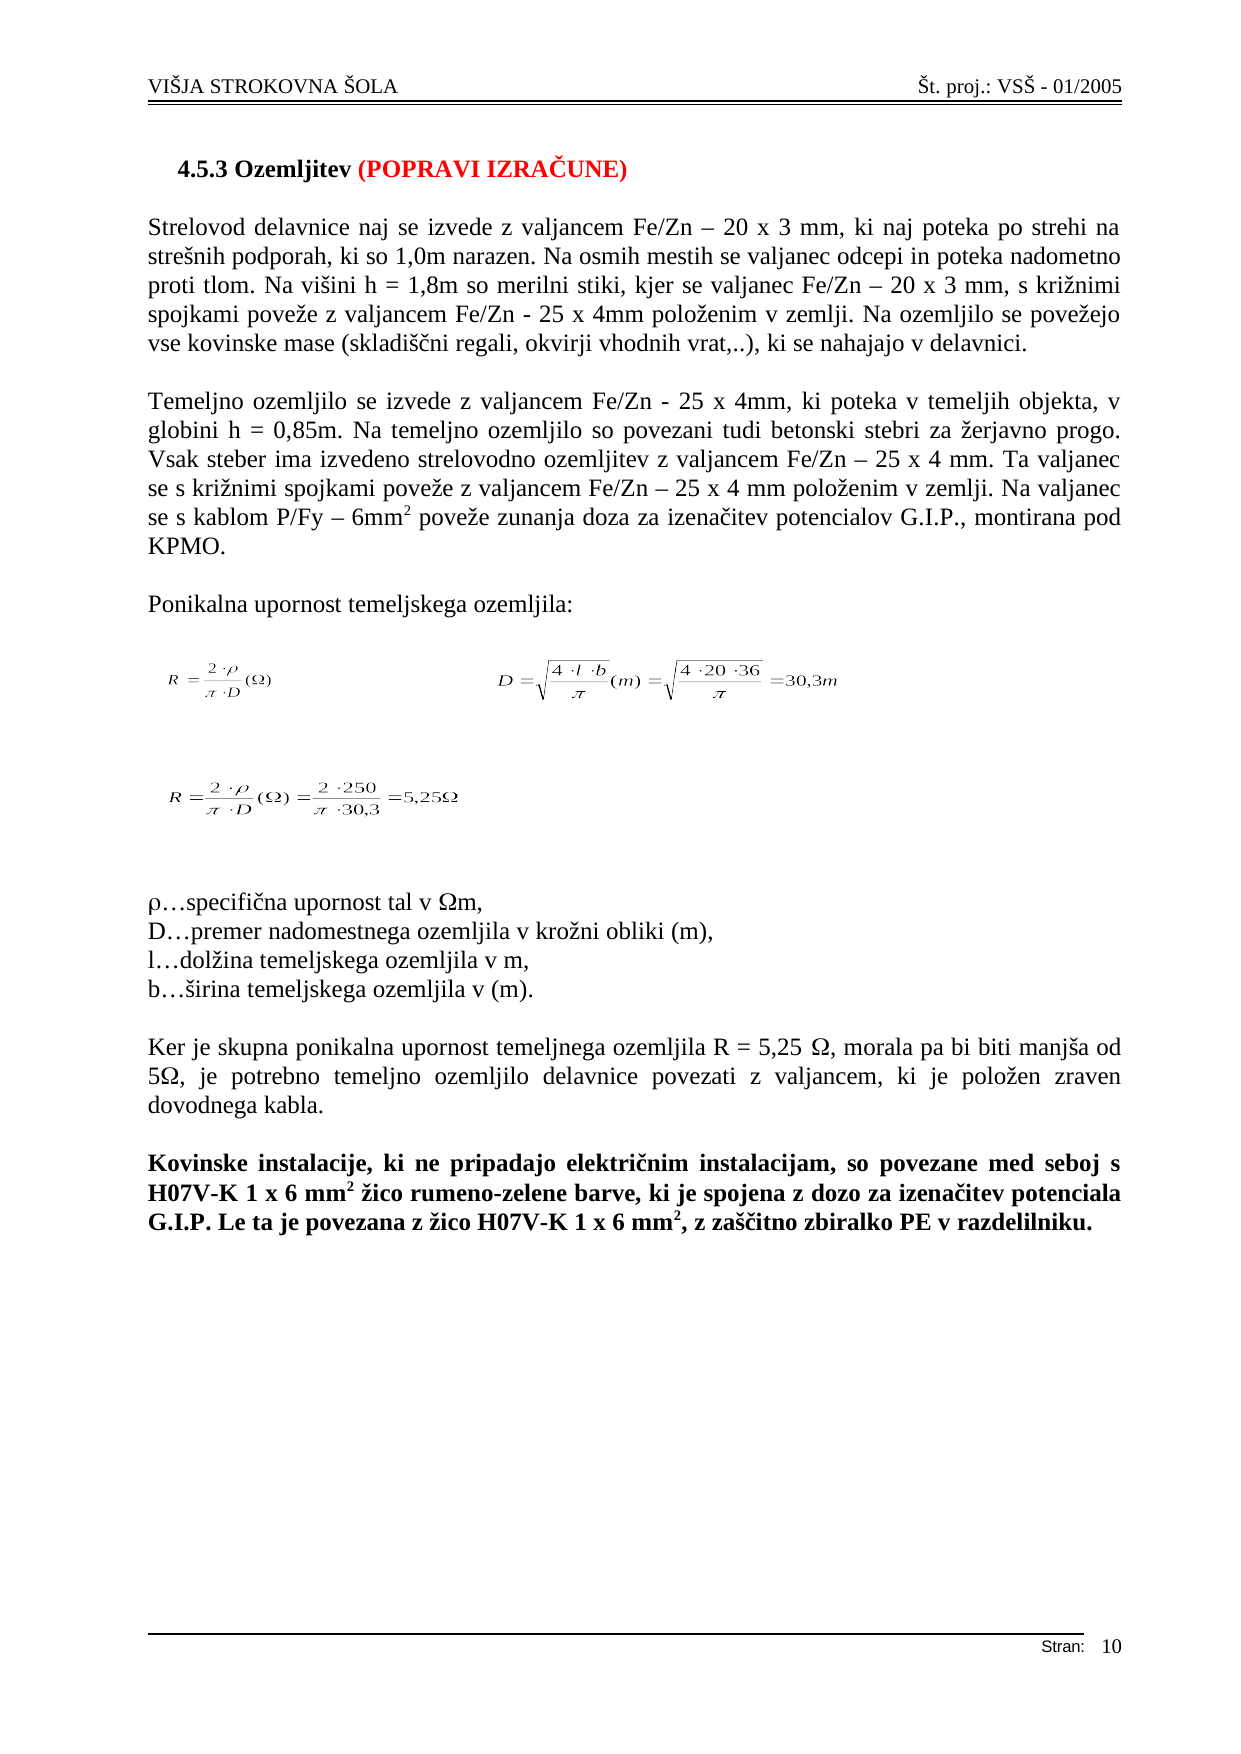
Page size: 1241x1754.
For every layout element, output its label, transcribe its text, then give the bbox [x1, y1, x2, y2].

text Ponikalna upornost temeljskega ozemljila: [148, 589, 1122, 618]
text Temeljno ozemljilo se izvede z valjancem Fe/Zn - 25 x 4mm, ki poteka v temeljih objekta, v globini h = 0,85m. Na temeljno ozemljilo so povezani tudi betonski stebri za žerjavno progo. Vsak steber ima izvedeno strelovodno ozemljitev z valjancem Fe/Zn – 25 x 4 mm. Ta valjanec se s križnimi spojkami poveže z valjancem Fe/Zn – 25 x 4 mm položenim v zemlji. Na valjanec se s kablom P/Fy – 6mm2 poveže zunanja doza za izenačitev potencialov G.I.P., montirana pod KPMO. [148, 386, 1122, 560]
text …specifična upornost tal v m, [148, 887, 1122, 916]
text b…širina temeljskega ozemljila v (m). [148, 974, 1122, 1003]
text l…dolžina temeljskega ozemljila v m, [148, 945, 1122, 974]
text D…premer nadomestnega ozemljila v krožni obliki (m), [148, 916, 1122, 945]
text Strelovod delavnice naj se izvede z valjancem Fe/Zn – 20 x 3 mm, ki naj poteka po strehi na strešnih podporah, ki so 1,0m narazen. Na osmih mestih se valjanec odcepi in poteka nadometno proti tlom. Na višini h = 1,8m so merilni stiki, kjer se valjanec Fe/Zn – 20 x 3 mm, s križnimi spojkami poveže z valjancem Fe/Zn - 25 x 4mm položenim v zemlji. Na ozemljilo se povežejo vse kovinske mase (skladiščni regali, okvirji vhodnih vrat,..), ki se nahajajo v delavnici. [148, 212, 1122, 357]
text Ker je skupna ponikalna upornost temeljnega ozemljila R = 5,25 , morala pa bi biti manjša od 5, je potrebno temeljno ozemljilo delavnice povezati z valjancem, ki je položen zraven dovodnega kabla. [148, 1032, 1122, 1119]
text Kovinske instalacije, ki ne pripadajo električnim instalacijam, so povezane med seboj s H07V-K 1 x 6 mm2 žico rumeno-zelene barve, ki je spojena z dozo za izenačitev potenciala G.I.P. Le ta je povezana z žico H07V-K 1 x 6 mm2, z zaščitno zbiralko PE v razdelilniku. [148, 1148, 1122, 1236]
subtitle 4.5.3 Ozemljitev (POPRAVI IZRAČUNE) [177, 153, 1122, 182]
